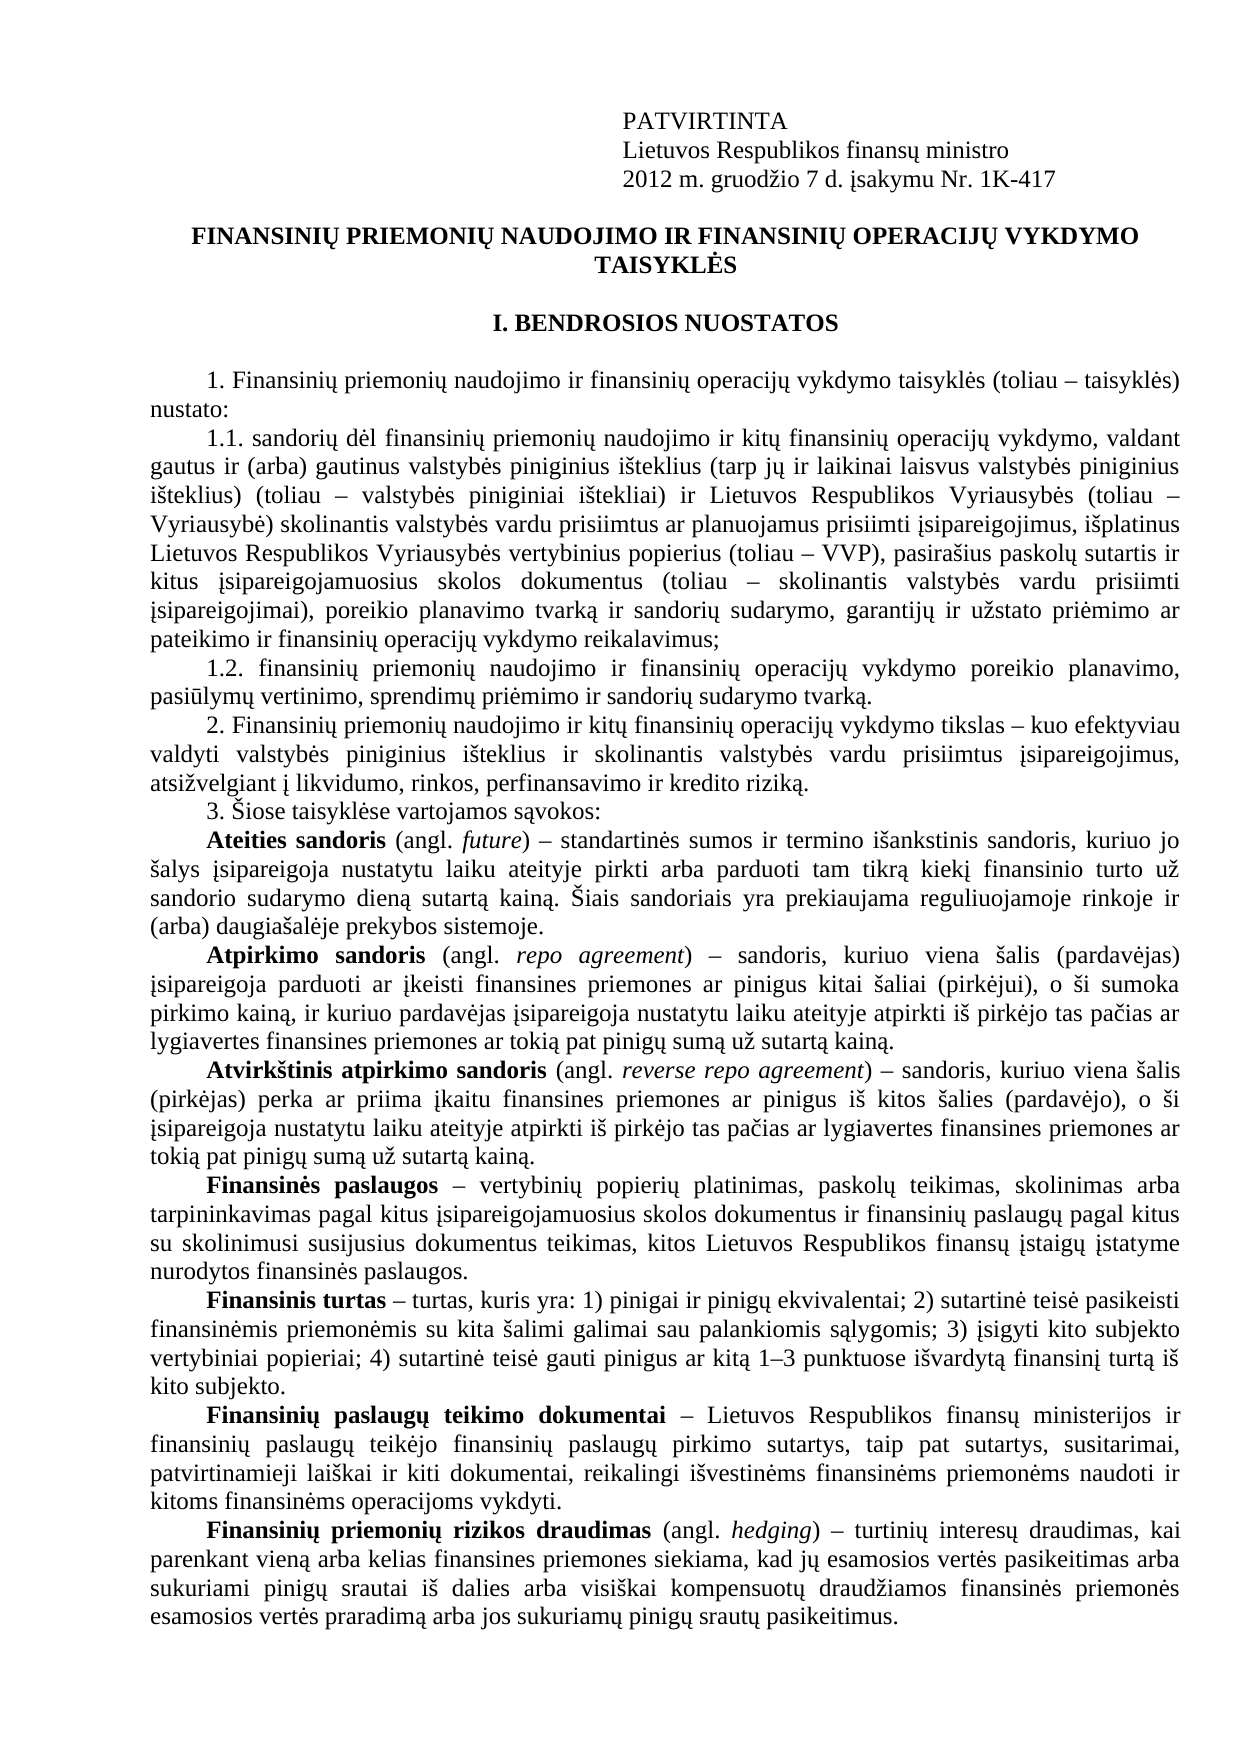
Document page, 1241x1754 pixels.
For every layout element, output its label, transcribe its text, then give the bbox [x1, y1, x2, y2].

text Atpirkimo sandoris (angl. repo agreement) – sandoris, kuriuo viena šalis (pardavėjas) įsipareigoja parduoti ar įkeisti finansines priemones ar pinigus kitai šaliai (pirkėjui), o ši sumoka pirkimo kainą, ir kuriuo pardavėjas įsipareigoja nustatytu laiku ateityje atpirkti iš pirkėjo tas pačias ar lygiavertes finansines priemones ar tokią pat pinigų sumą už sutartą kainą. [150, 940, 1181, 1055]
text Lietuvos Respublikos finansų ministro [622, 135, 1181, 164]
text 3. Šiose taisyklėse vartojamos sąvokos: [150, 796, 1181, 825]
text 1.1. sandorių dėl finansinių priemonių naudojimo ir kitų finansinių operacijų vykdymo, valdant gautus ir (arba) gautinus valstybės piniginius išteklius (tarp jų ir laikinai laisvus valstybės piniginius išteklius) (toliau – valstybės piniginiai ištekliai) ir Lietuvos Respublikos Vyriausybės (toliau – Vyriausybė) skolinantis valstybės vardu prisiimtus ar planuojamus prisiimti įsipareigojimus, išplatinus Lietuvos Respublikos Vyriausybės vertybinius popierius (toliau – VVP), pasirašius paskolų sutartis ir kitus įsipareigojamuosius skolos dokumentus (toliau – skolinantis valstybės vardu prisiimti įsipareigojimai), poreikio planavimo tvarką ir sandorių sudarymo, garantijų ir užstato priėmimo ar pateikimo ir finansinių operacijų vykdymo reikalavimus; [150, 423, 1181, 653]
text 2. Finansinių priemonių naudojimo ir kitų finansinių operacijų vykdymo tikslas – kuo efektyviau valdyti valstybės piniginius išteklius ir skolinantis valstybės vardu prisiimtus įsipareigojimus, atsižvelgiant į likvidumo, rinkos, perfinansavimo ir kredito riziką. [150, 710, 1181, 796]
text 1.2. finansinių priemonių naudojimo ir finansinių operacijų vykdymo poreikio planavimo, pasiūlymų vertinimo, sprendimų priėmimo ir sandorių sudarymo tvarką. [150, 653, 1181, 710]
text I. BENDROSIOS NUOSTATOS [150, 308, 1181, 336]
text Ateities sandoris (angl. future) – standartinės sumos ir termino išankstinis sandoris, kuriuo jo šalys įsipareigoja nustatytu laiku ateityje pirkti arba parduoti tam tikrą kiekį finansinio turto už sandorio sudarymo dieną sutartą kainą. Šiais sandoriais yra prekiaujama reguliuojamoje rinkoje ir (arba) daugiašalėje prekybos sistemoje. [150, 825, 1181, 940]
text Finansinis turtas – turtas, kuris yra: 1) pinigai ir pinigų ekvivalentai; 2) sutartinė teisė pasikeisti finansinėmis priemonėmis su kita šalimi galimai sau palankiomis sąlygomis; 3) įsigyti kito subjekto vertybiniai popieriai; 4) sutartinė teisė gauti pinigus ar kitą 1–3 punktuose išvardytą finansinį turtą iš kito subjekto. [150, 1285, 1181, 1400]
text Finansinės paslaugos – vertybinių popierių platinimas, paskolų teikimas, skolinimas arba tarpininkavimas pagal kitus įsipareigojamuosius skolos dokumentus ir finansinių paslaugų pagal kitus su skolinimusi susijusius dokumentus teikimas, kitos Lietuvos Respublikos finansų įstaigų įstatyme nurodytos finansinės paslaugos. [150, 1170, 1181, 1285]
text PATVIRTINTA [622, 106, 1181, 135]
text 1. Finansinių priemonių naudojimo ir finansinių operacijų vykdymo taisyklės (toliau – taisyklės) nustato: [150, 365, 1181, 423]
text 2012 m. gruodžio 7 d. įsakymu Nr. 1K-417 [622, 164, 1181, 193]
text Finansinių paslaugų teikimo dokumentai – Lietuvos Respublikos finansų ministerijos ir finansinių paslaugų teikėjo finansinių paslaugų pirkimo sutartys, taip pat sutartys, susitarimai, patvirtinamieji laiškai ir kiti dokumentai, reikalingi išvestinėms finansinėms priemonėms naudoti ir kitoms finansinėms operacijoms vykdyti. [150, 1400, 1181, 1515]
text Finansinių priemonių rizikos draudimas (angl. hedging) – turtinių interesų draudimas, kai parenkant vieną arba kelias finansines priemones siekiama, kad jų esamosios vertės pasikeitimas arba sukuriami pinigų srautai iš dalies arba visiškai kompensuotų draudžiamos finansinės priemonės esamosios vertės praradimą arba jos sukuriamų pinigų srautų pasikeitimus. [150, 1515, 1181, 1630]
text FINANSINIŲ PRIEMONIŲ NAUDOJIMO IR FINANSINIŲ OPERACIJŲ VYKDYMO TAISYKLĖS [150, 221, 1181, 279]
text Atvirkštinis atpirkimo sandoris (angl. reverse repo agreement) – sandoris, kuriuo viena šalis (pirkėjas) perka ar priima įkaitu finansines priemones ar pinigus iš kitos šalies (pardavėjo), o ši įsipareigoja nustatytu laiku ateityje atpirkti iš pirkėjo tas pačias ar lygiavertes finansines priemones ar tokią pat pinigų sumą už sutartą kainą. [150, 1055, 1181, 1170]
